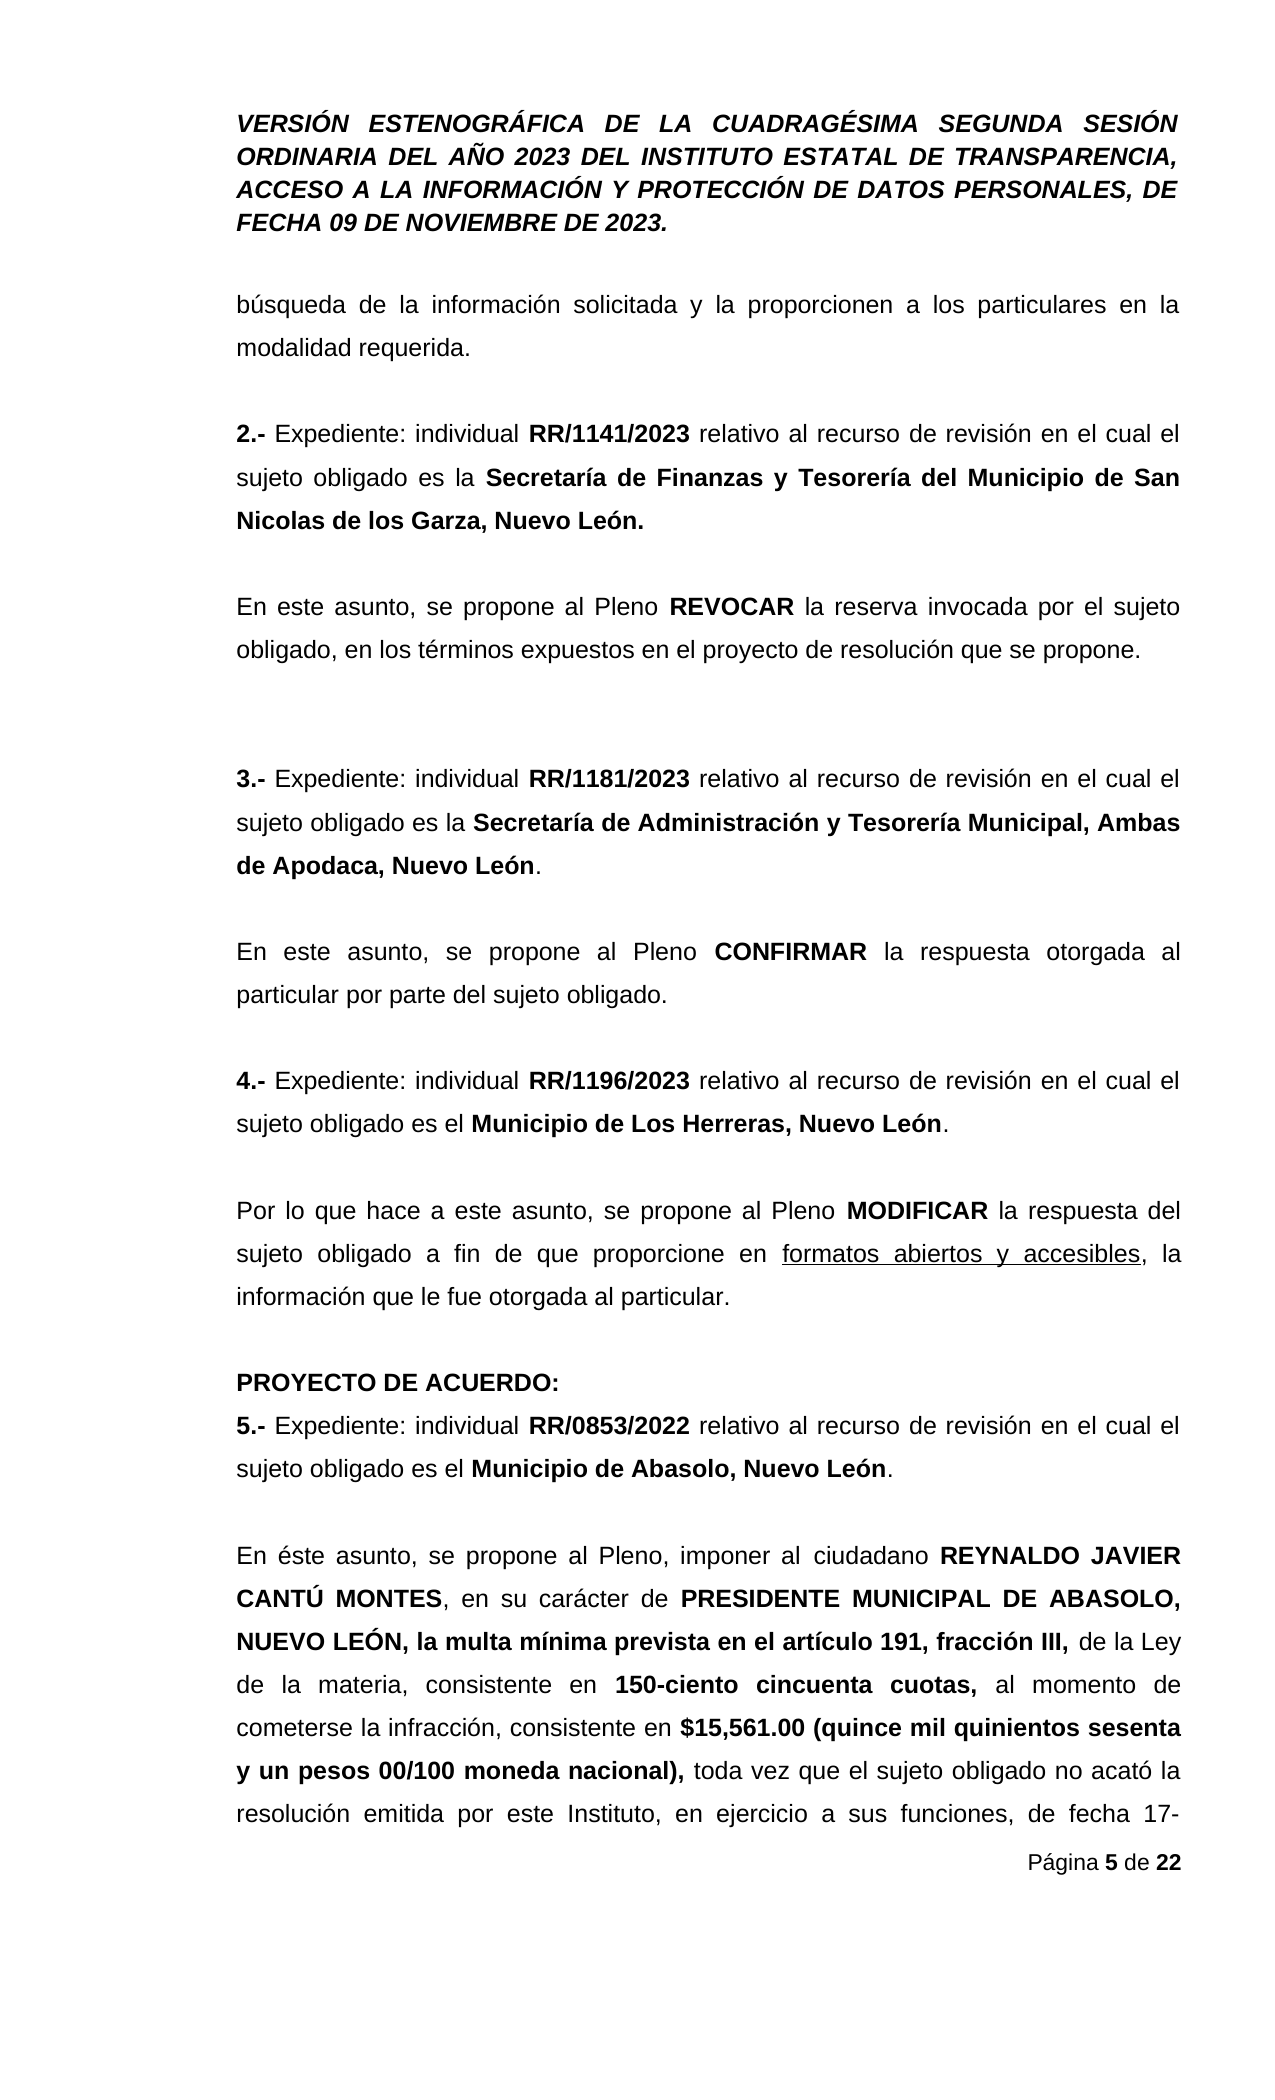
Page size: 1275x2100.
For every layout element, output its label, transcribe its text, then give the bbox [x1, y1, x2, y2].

text PROYECTO DE ACUERDO: [236, 1368, 1181, 1397]
text 4.- Expediente: individual RR/1196/2023 relativo al recurso de revisión en el cual el sujeto obligado es el Municipio de Los Herreras, Nuevo León. [236, 1066, 1181, 1138]
text En este asunto, se propone al Pleno CONFIRMAR la respuesta otorgada al particular por parte del sujeto obligado. [236, 937, 1181, 1009]
text búsqueda de la información solicitada y la proporcionen a los particulares en la modalidad requerida. [236, 290, 1181, 362]
text En éste asunto, se propone al Pleno, imponer al ciudadano REYNALDO JAVIER CANTÚ MONTES, en su carácter de PRESIDENTE MUNICIPAL DE ABASOLO, NUEVO LEÓN, la multa mínima prevista en el artículo 191, fracción III, de la Ley de la materia, consistente en 150-ciento cincuenta cuotas, al momento de cometerse la infracción, consistente en $15,561.00 (quince mil quinientos sesenta y un pesos 00/100 moneda nacional), toda vez que el sujeto obligado no acató la resolución emitida por este Instituto, en ejercicio a sus funciones, de fecha 17- [236, 1541, 1181, 1828]
text En este asunto, se propone al Pleno REVOCAR la reserva invocada por el sujeto obligado, en los términos expuestos en el proyecto de resolución que se propone. [236, 592, 1181, 664]
text 5.- Expediente: individual RR/0853/2022 relativo al recurso de revisión en el cual el sujeto obligado es el Municipio de Abasolo, Nuevo León. [236, 1411, 1181, 1483]
text Por lo que hace a este asunto, se propone al Pleno MODIFICAR la respuesta del sujeto obligado a fin de que proporcione en formatos abiertos y accesibles, la información que le fue otorgada al particular. [236, 1196, 1181, 1311]
text 2.- Expediente: individual RR/1141/2023 relativo al recurso de revisión en el cual el sujeto obligado es la Secretaría de Finanzas y Tesorería del Municipio de San Nicolas de los Garza, Nuevo León. [236, 419, 1181, 534]
text 3.- Expediente: individual RR/1181/2023 relativo al recurso de revisión en el cual el sujeto obligado es la Secretaría de Administración y Tesorería Municipal, Ambas de Apodaca, Nuevo León. [236, 764, 1181, 879]
